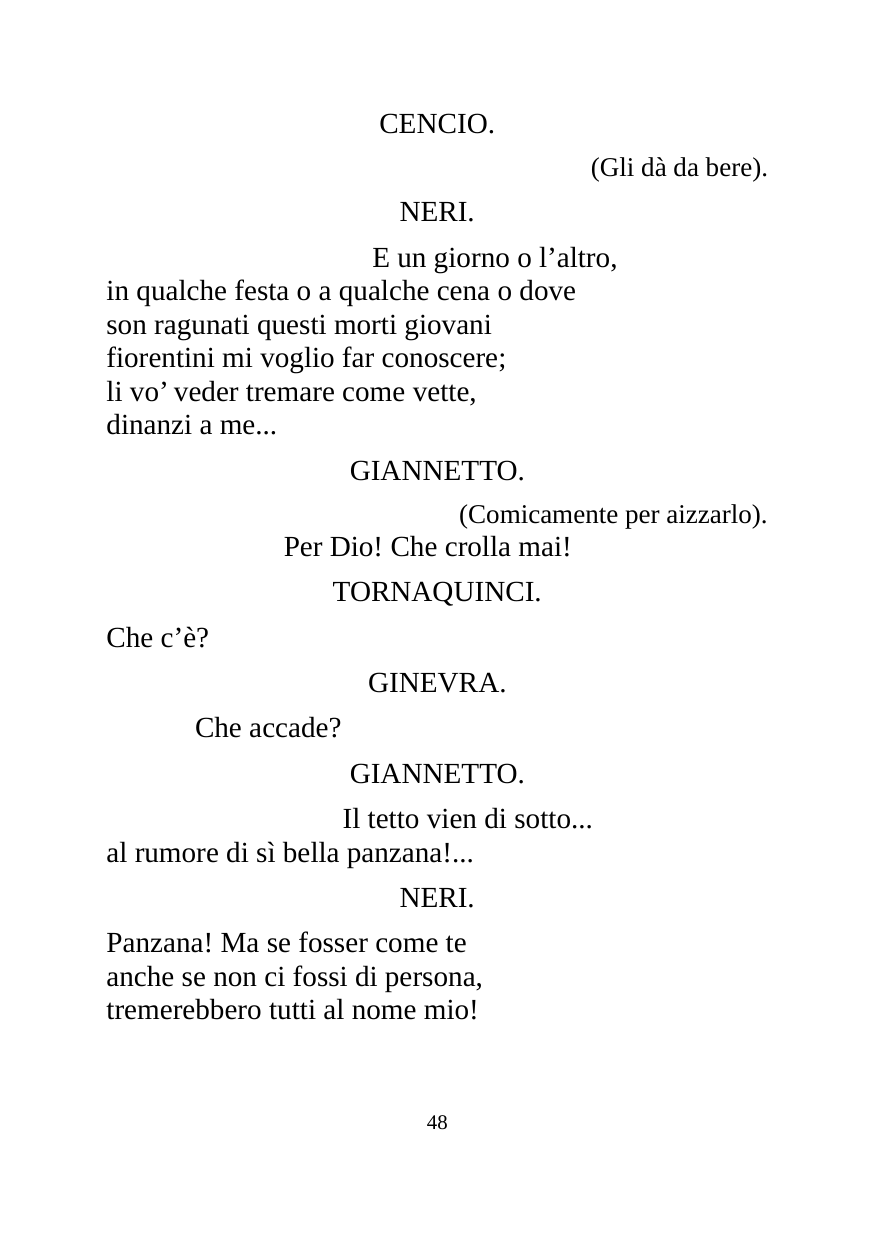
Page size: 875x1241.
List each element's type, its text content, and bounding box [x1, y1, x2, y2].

text NERI. [106, 880, 768, 913]
text GIANNETTO. [106, 453, 768, 486]
text Che accade? [106, 711, 768, 744]
text Il tetto vien di sotto... al rumore di sì bella panzana!... [106, 801, 768, 868]
text E un giorno o l’altro, in qualche festa o a qualche cena o dove son ragunati questi morti giovani fiorentini mi voglio far conoscere; li vo’ veder tremare come vette, dinanzi a me... [106, 240, 768, 441]
text (Gli dà da bere). [77, 152, 768, 183]
text NERI. [106, 194, 768, 228]
text GIANNETTO. [106, 756, 768, 789]
text CENCIO. [106, 106, 768, 140]
text Panzana! Ma se fosser come te anche se non ci fossi di persona, tremerebbero tutti al nome mio! [106, 925, 768, 1026]
text Per Dio! Che crolla mai! [106, 529, 768, 563]
text (Comicamente per aizzarlo). [77, 498, 768, 529]
text TORNAQUINCI. [106, 574, 768, 608]
text GINEVRA. [106, 665, 768, 699]
text Che c’è? [106, 620, 768, 653]
